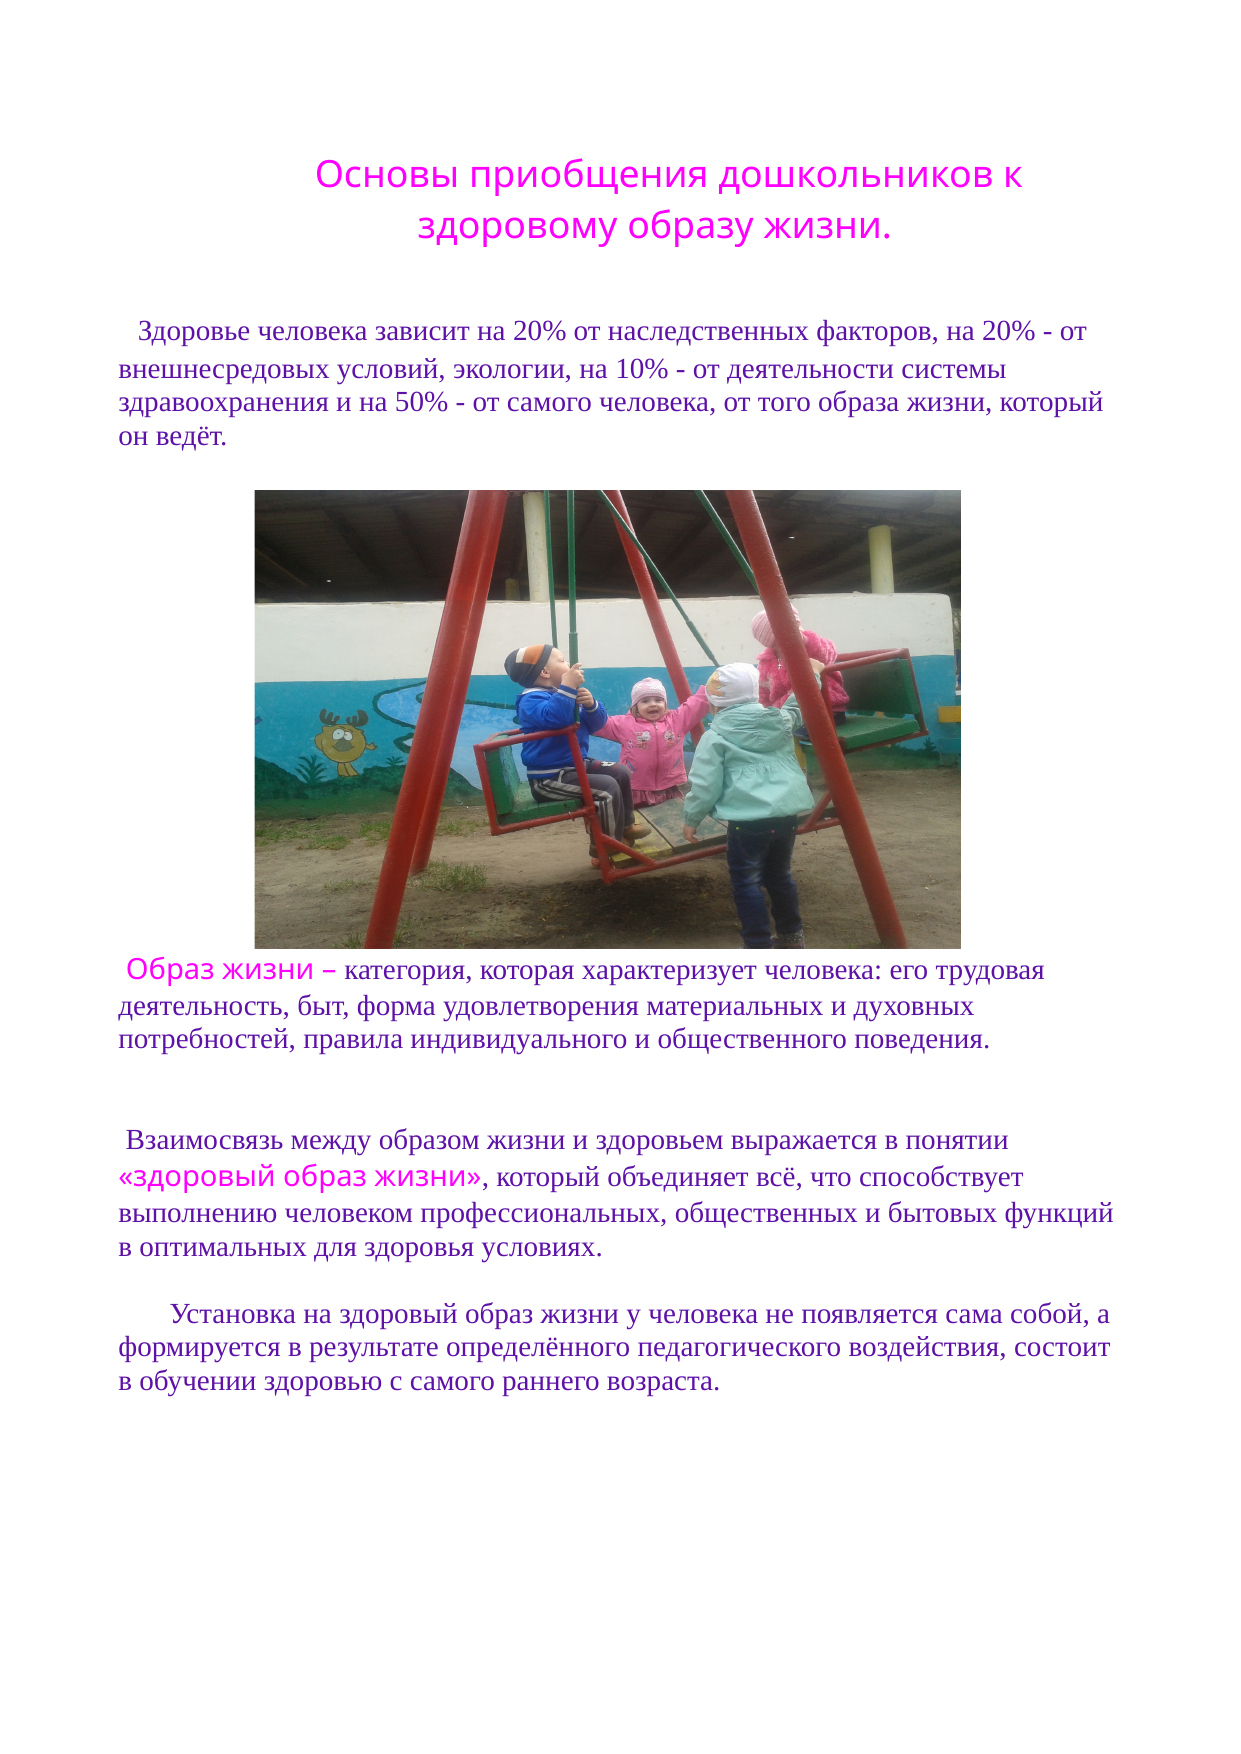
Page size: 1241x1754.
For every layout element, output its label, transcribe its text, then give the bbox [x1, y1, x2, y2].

text Основы приобщения дошкольников к здоровому образу жизни. [188, 147, 1122, 249]
text Образ жизни – категория, которая характеризует человека: его трудовая деятельность, быт, форма удовлетворения материальных и духовных потребностей, правила индивидуального и общественного поведения. [118, 485, 1122, 1055]
text Установка на здоровый образ жизни у человека не появляется сама собой, а формируется в результате определённого педагогического воздействия, состоит в обучении здоровью с самого раннего возраста. [118, 1296, 1122, 1397]
text Взаимосвязь между образом жизни и здоровьем выражается в понятии «здоровый образ жизни», который объединяет всё, что способствует выполнению человеком профессиональных, общественных и бытовых функций в оптимальных для здоровья условиях. [118, 1122, 1122, 1262]
picture [254, 490, 961, 949]
text Здоровье человека зависит на 20% от наследственных факторов, на 20% - от внешнесредовых условий, экологии, на 10% - от деятельности системы здравоохранения и на 50% - от самого человека, от того образа жизни, который он ведёт. [118, 300, 1122, 452]
